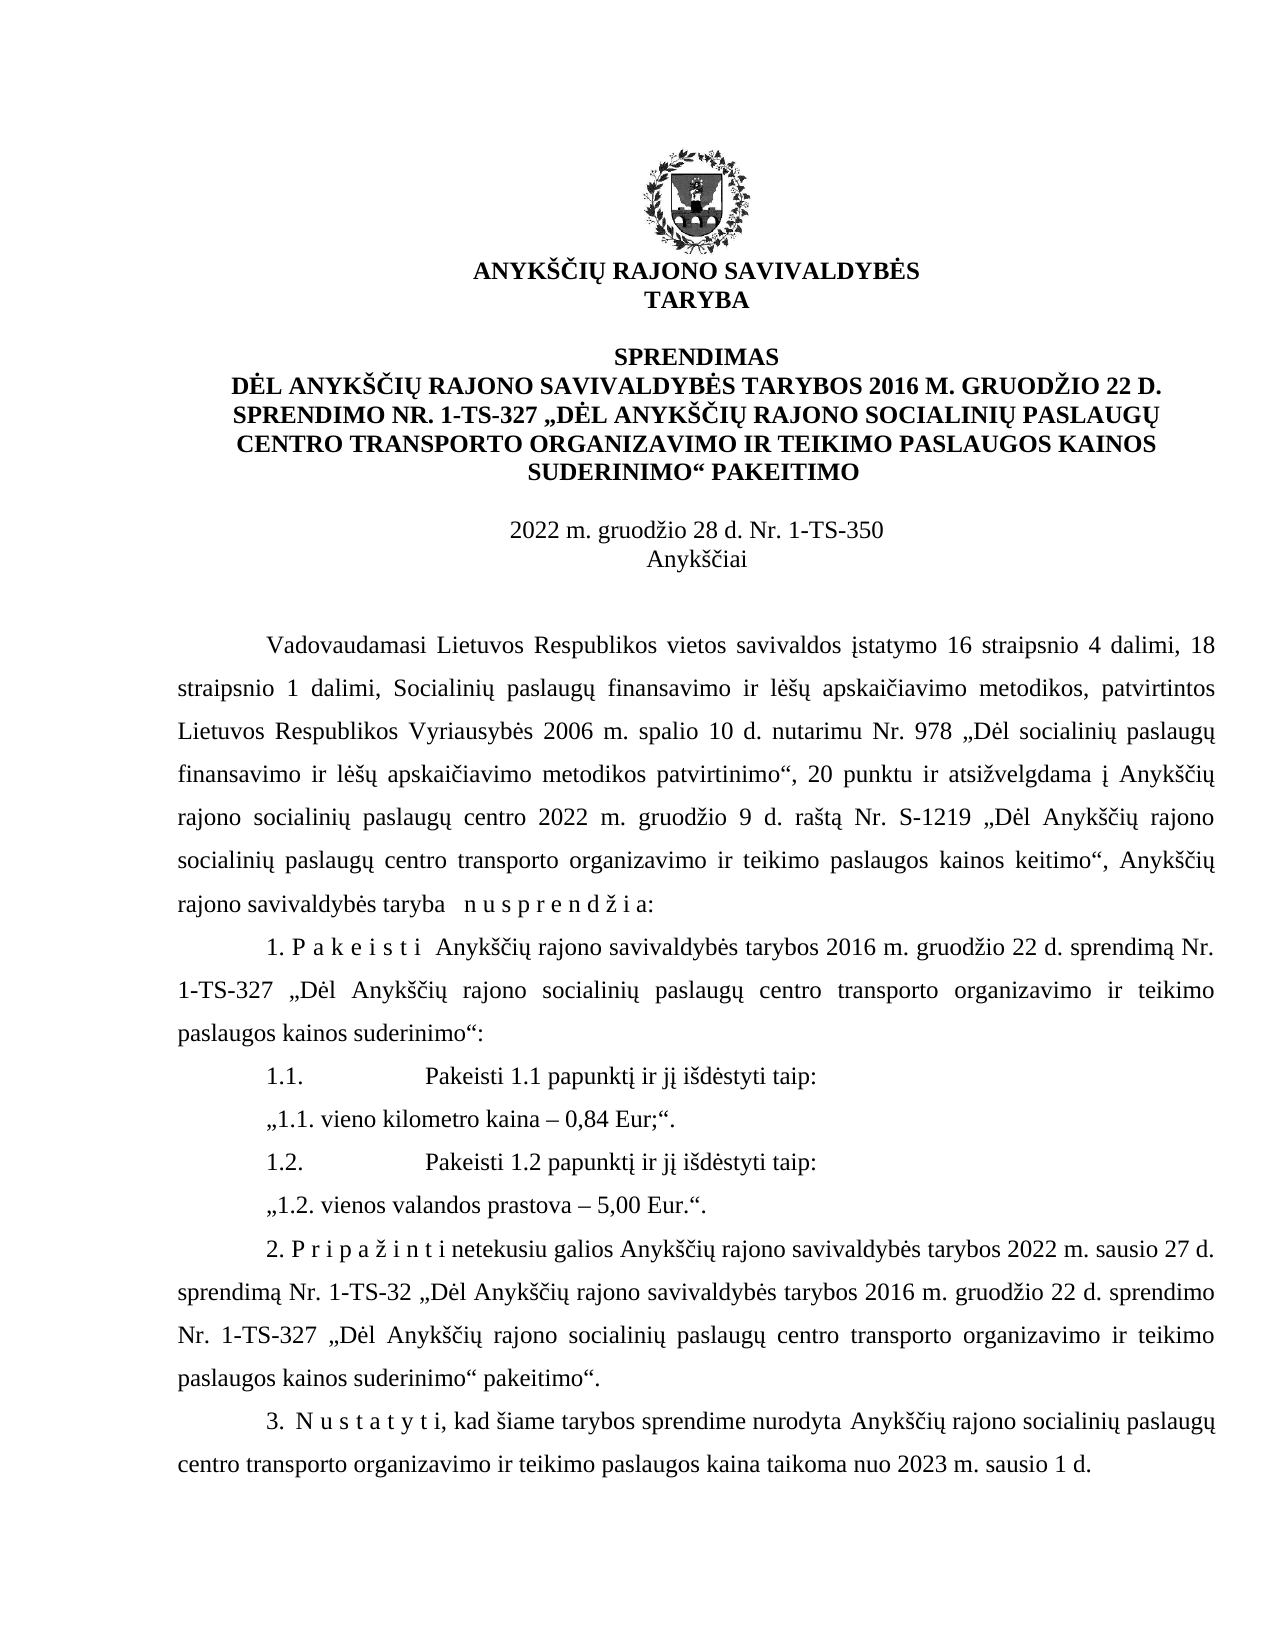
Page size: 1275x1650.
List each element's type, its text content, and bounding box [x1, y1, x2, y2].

text SPRENDIMAS [177, 342, 1216, 371]
text Anykščiai [177, 544, 1216, 572]
text 1.2. Pakeisti 1.2 papunktį ir jį išdėstyti taip: [266, 1147, 1216, 1176]
text „1.2. vienos valandos prastova – 5,00 Eur.“. [266, 1191, 1216, 1219]
text 2. P r i p a ž i n t i netekusiu galios Anykščių rajono savivaldybės tarybos 2022 m. sausio 27 d. sprendimą Nr. 1-TS-32 „Dėl Anykščių rajono savivaldybės tarybos 2016 m. gruodžio 22 d. sprendimo Nr. 1-TS-327 „Dėl Anykščių rajono socialinių paslaugų centro transporto organizavimo ir teikimo paslaugos kainos suderinimo“ pakeitimo“. [177, 1234, 1216, 1392]
text 2022 m. gruodžio 28 d. Nr. 1-TS-350 [177, 515, 1216, 544]
text Vadovaudamasi Lietuvos Respublikos vietos savivaldos įstatymo 16 straipsnio 4 dalimi, 18 straipsnio 1 dalimi, Socialinių paslaugų finansavimo ir lėšų apskaičiavimo metodikos, patvirtintos Lietuvos Respublikos Vyriausybės 2006 m. spalio 10 d. nutarimu Nr. 978 „Dėl socialinių paslaugų finansavimo ir lėšų apskaičiavimo metodikos patvirtinimo“, 20 punktu ir atsižvelgdama į Anykščių rajono socialinių paslaugų centro 2022 m. gruodžio 9 d. raštą Nr. S-1219 „Dėl Anykščių rajono socialinių paslaugų centro transporto organizavimo ir teikimo paslaugos kainos keitimo“, Anykščių rajono savivaldybės taryba n u s p r e n d ž i a: [177, 630, 1216, 917]
text DĖl ANYKŠČIŲ RAJONO SAVIValdybės tarybos 2016 m. gruodžio 22 d. sprendimo nr. 1-ts-327 „dėl ANYKŠČIŲ RAJONO sOCIALINIŲ PASLAUGŲ CENTRO transporto organizavimo IR TEIKIMO paslaugos kainos suderinimo“ pakeitimo [177, 371, 1216, 486]
text 3. N u s t a t y t i, kad šiame tarybos sprendime nurodyta Anykščių rajono socialinių paslaugų centro transporto organizavimo ir teikimo paslaugos kaina taikoma nuo 2023 m. sausio 1 d. [177, 1406, 1216, 1478]
text „1.1. vieno kilometro kaina – 0,84 Eur;“. [177, 1104, 1216, 1133]
text ANYKŠČIŲ RAJONO SAVIVALDYBĖS [177, 256, 1216, 285]
text TARYBA [177, 285, 1216, 314]
text 1. P a k e i s t i Anykščių rajono savivaldybės tarybos 2016 m. gruodžio 22 d. sprendimą Nr. 1-TS-327 „Dėl Anykščių rajono socialinių paslaugų centro transporto organizavimo ir teikimo paslaugos kainos suderinimo“: [177, 932, 1216, 1047]
text 1.1. Pakeisti 1.1 papunktį ir jį išdėstyti taip: [266, 1061, 1216, 1090]
